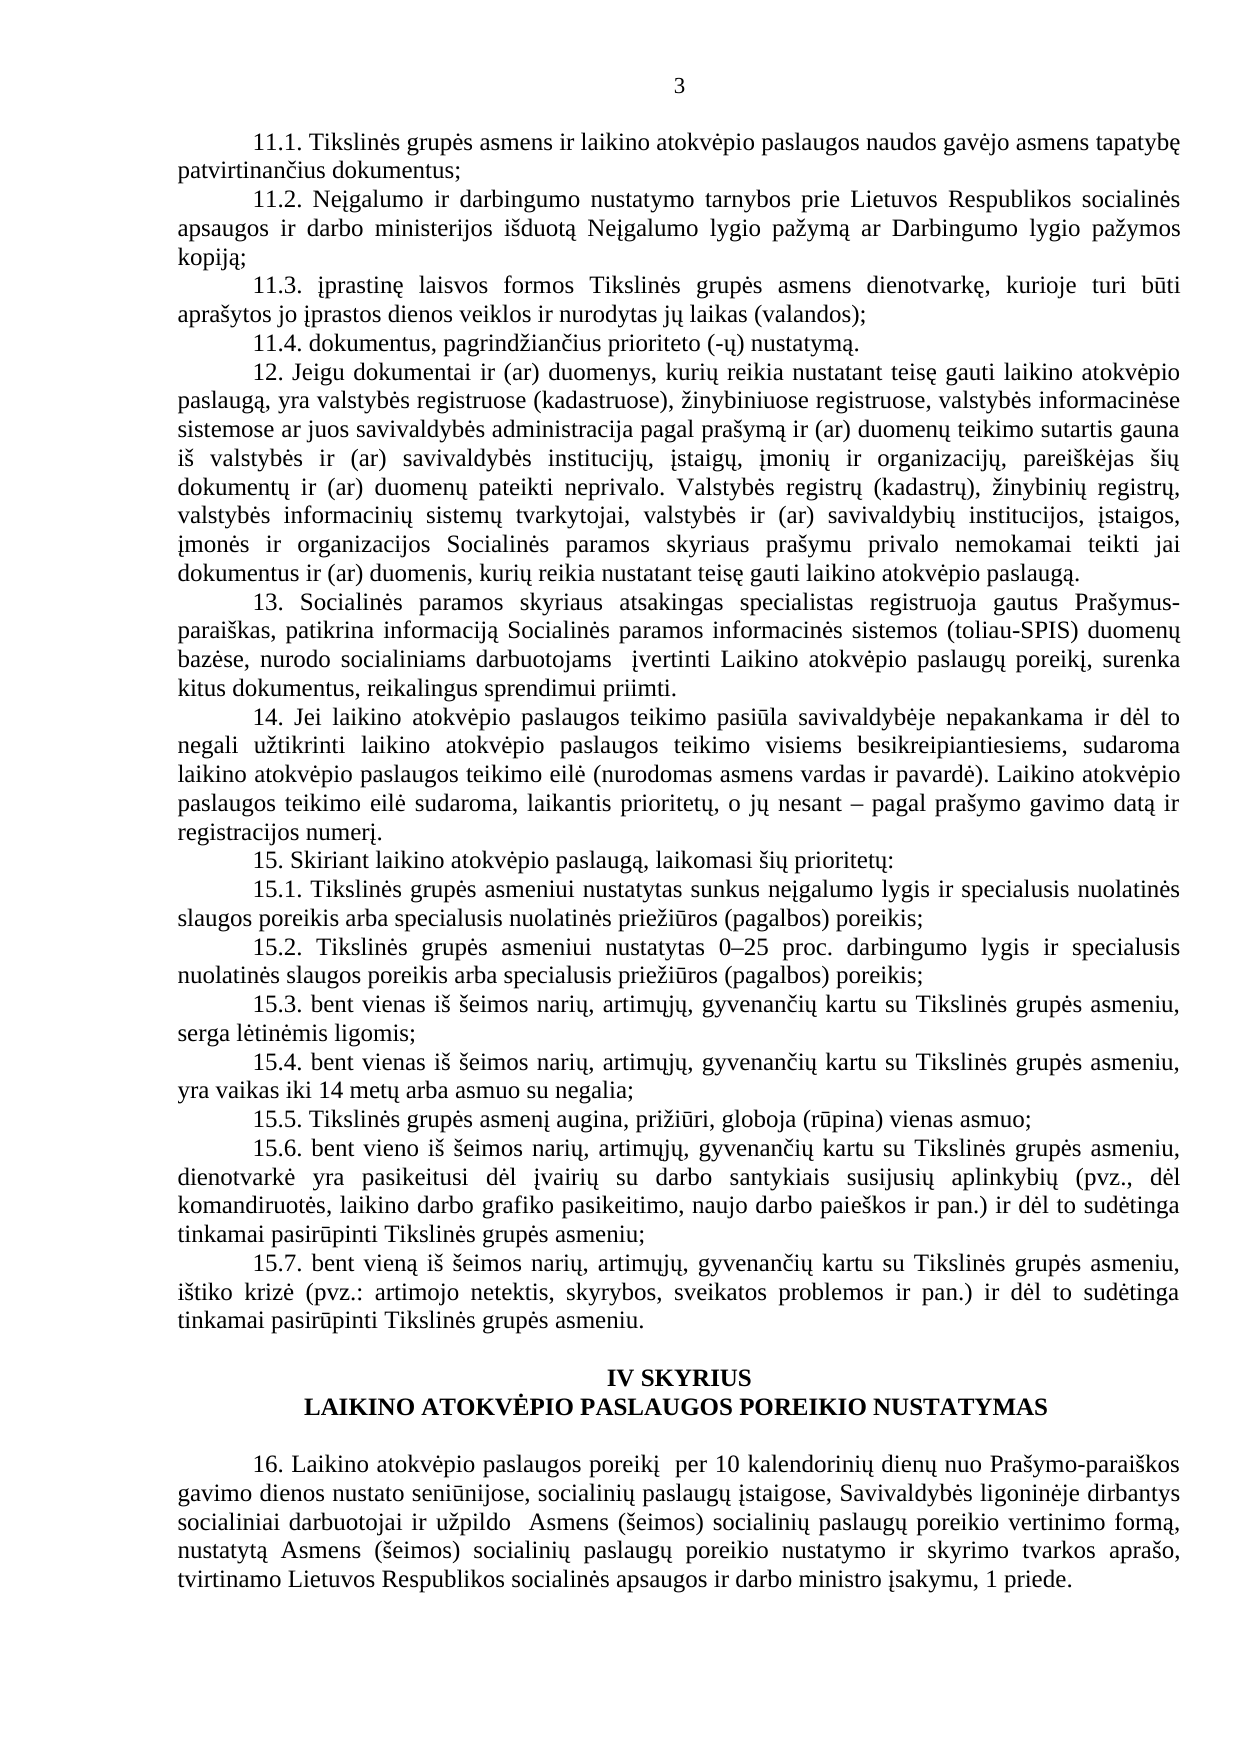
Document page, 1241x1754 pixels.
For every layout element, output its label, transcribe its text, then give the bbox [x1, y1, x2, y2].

text LAIKINO ATOKVĖPIO PASLAUGOS POREIKIO NUSTATYMAS [177, 1392, 1181, 1421]
text 15.5. Tikslinės grupės asmenį augina, prižiūri, globoja (rūpina) vienas asmuo; [177, 1104, 1181, 1133]
text 15.3. bent vienas iš šeimos narių, artimųjų, gyvenančių kartu su Tikslinės grupės asmeniu, serga lėtinėmis ligomis; [177, 989, 1181, 1047]
text 15.4. bent vienas iš šeimos narių, artimųjų, gyvenančių kartu su Tikslinės grupės asmeniu, yra vaikas iki 14 metų arba asmuo su negalia; [177, 1047, 1181, 1104]
text 14. Jei laikino atokvėpio paslaugos teikimo pasiūla savivaldybėje nepakankama ir dėl to negali užtikrinti laikino atokvėpio paslaugos teikimo visiems besikreipiantiesiems, sudaroma laikino atokvėpio paslaugos teikimo eilė (nurodomas asmens vardas ir pavardė). Laikino atokvėpio paslaugos teikimo eilė sudaroma, laikantis prioritetų, o jų nesant – pagal prašymo gavimo datą ir registracijos numerį. [177, 702, 1181, 846]
text 11.3. įprastinę laisvos formos Tikslinės grupės asmens dienotvarkę, kurioje turi būti aprašytos jo įprastos dienos veiklos ir nurodytas jų laikas (valandos); [177, 271, 1181, 328]
text 15. Skiriant laikino atokvėpio paslaugą, laikomasi šių prioritetų: [177, 846, 1181, 874]
text 13. Socialinės paramos skyriaus atsakingas specialistas registruoja gautus Prašymus-paraiškas, patikrina informaciją Socialinės paramos informacinės sistemos (toliau-SPIS) duomenų bazėse, nurodo socialiniams darbuotojams įvertinti Laikino atokvėpio paslaugų poreikį, surenka kitus dokumentus, reikalingus sprendimui priimti. [177, 587, 1181, 702]
text 16. Laikino atokvėpio paslaugos poreikį per 10 kalendorinių dienų nuo Prašymo-paraiškos gavimo dienos nustato seniūnijose, socialinių paslaugų įstaigose, Savivaldybės ligoninėje dirbantys socialiniai darbuotojai ir užpildo Asmens (šeimos) socialinių paslaugų poreikio vertinimo formą, nustatytą Asmens (šeimos) socialinių paslaugų poreikio nustatymo ir skyrimo tvarkos aprašo, tvirtinamo Lietuvos Respublikos socialinės apsaugos ir darbo ministro įsakymu, 1 priede. [177, 1449, 1181, 1593]
text 15.2. Tikslinės grupės asmeniui nustatytas 0–25 proc. darbingumo lygis ir specialusis nuolatinės slaugos poreikis arba specialusis priežiūros (pagalbos) poreikis; [177, 932, 1181, 989]
text 11.1. Tikslinės grupės asmens ir laikino atokvėpio paslaugos naudos gavėjo asmens tapatybę patvirtinančius dokumentus; [177, 127, 1181, 184]
text 12. Jeigu dokumentai ir (ar) duomenys, kurių reikia nustatant teisę gauti laikino atokvėpio paslaugą, yra valstybės registruose (kadastruose), žinybiniuose registruose, valstybės informacinėse sistemose ar juos savivaldybės administracija pagal prašymą ir (ar) duomenų teikimo sutartis gauna iš valstybės ir (ar) savivaldybės institucijų, įstaigų, įmonių ir organizacijų, pareiškėjas šių dokumentų ir (ar) duomenų pateikti neprivalo. Valstybės registrų (kadastrų), žinybinių registrų, valstybės informacinių sistemų tvarkytojai, valstybės ir (ar) savivaldybių institucijos, įstaigos, įmonės ir organizacijos Socialinės paramos skyriaus prašymu privalo nemokamai teikti jai dokumentus ir (ar) duomenis, kurių reikia nustatant teisę gauti laikino atokvėpio paslaugą. [177, 357, 1181, 587]
text 11.2. Neįgalumo ir darbingumo nustatymo tarnybos prie Lietuvos Respublikos socialinės apsaugos ir darbo ministerijos išduotą Neįgalumo lygio pažymą ar Darbingumo lygio pažymos kopiją; [177, 184, 1181, 271]
text 11.4. dokumentus, pagrindžiančius prioriteto (-ų) nustatymą. [177, 328, 1181, 357]
text IV SKYRIUS [177, 1363, 1181, 1392]
text 15.1. Tikslinės grupės asmeniui nustatytas sunkus neįgalumo lygis ir specialusis nuolatinės slaugos poreikis arba specialusis nuolatinės priežiūros (pagalbos) poreikis; [177, 874, 1181, 932]
text 15.7. bent vieną iš šeimos narių, artimųjų, gyvenančių kartu su Tikslinės grupės asmeniu, ištiko krizė (pvz.: artimojo netektis, skyrybos, sveikatos problemos ir pan.) ir dėl to sudėtinga tinkamai pasirūpinti Tikslinės grupės asmeniu. [177, 1248, 1181, 1334]
text 15.6. bent vieno iš šeimos narių, artimųjų, gyvenančių kartu su Tikslinės grupės asmeniu, dienotvarkė yra pasikeitusi dėl įvairių su darbo santykiais susijusių aplinkybių (pvz., dėl komandiruotės, laikino darbo grafiko pasikeitimo, naujo darbo paieškos ir pan.) ir dėl to sudėtinga tinkamai pasirūpinti Tikslinės grupės asmeniu; [177, 1133, 1181, 1248]
